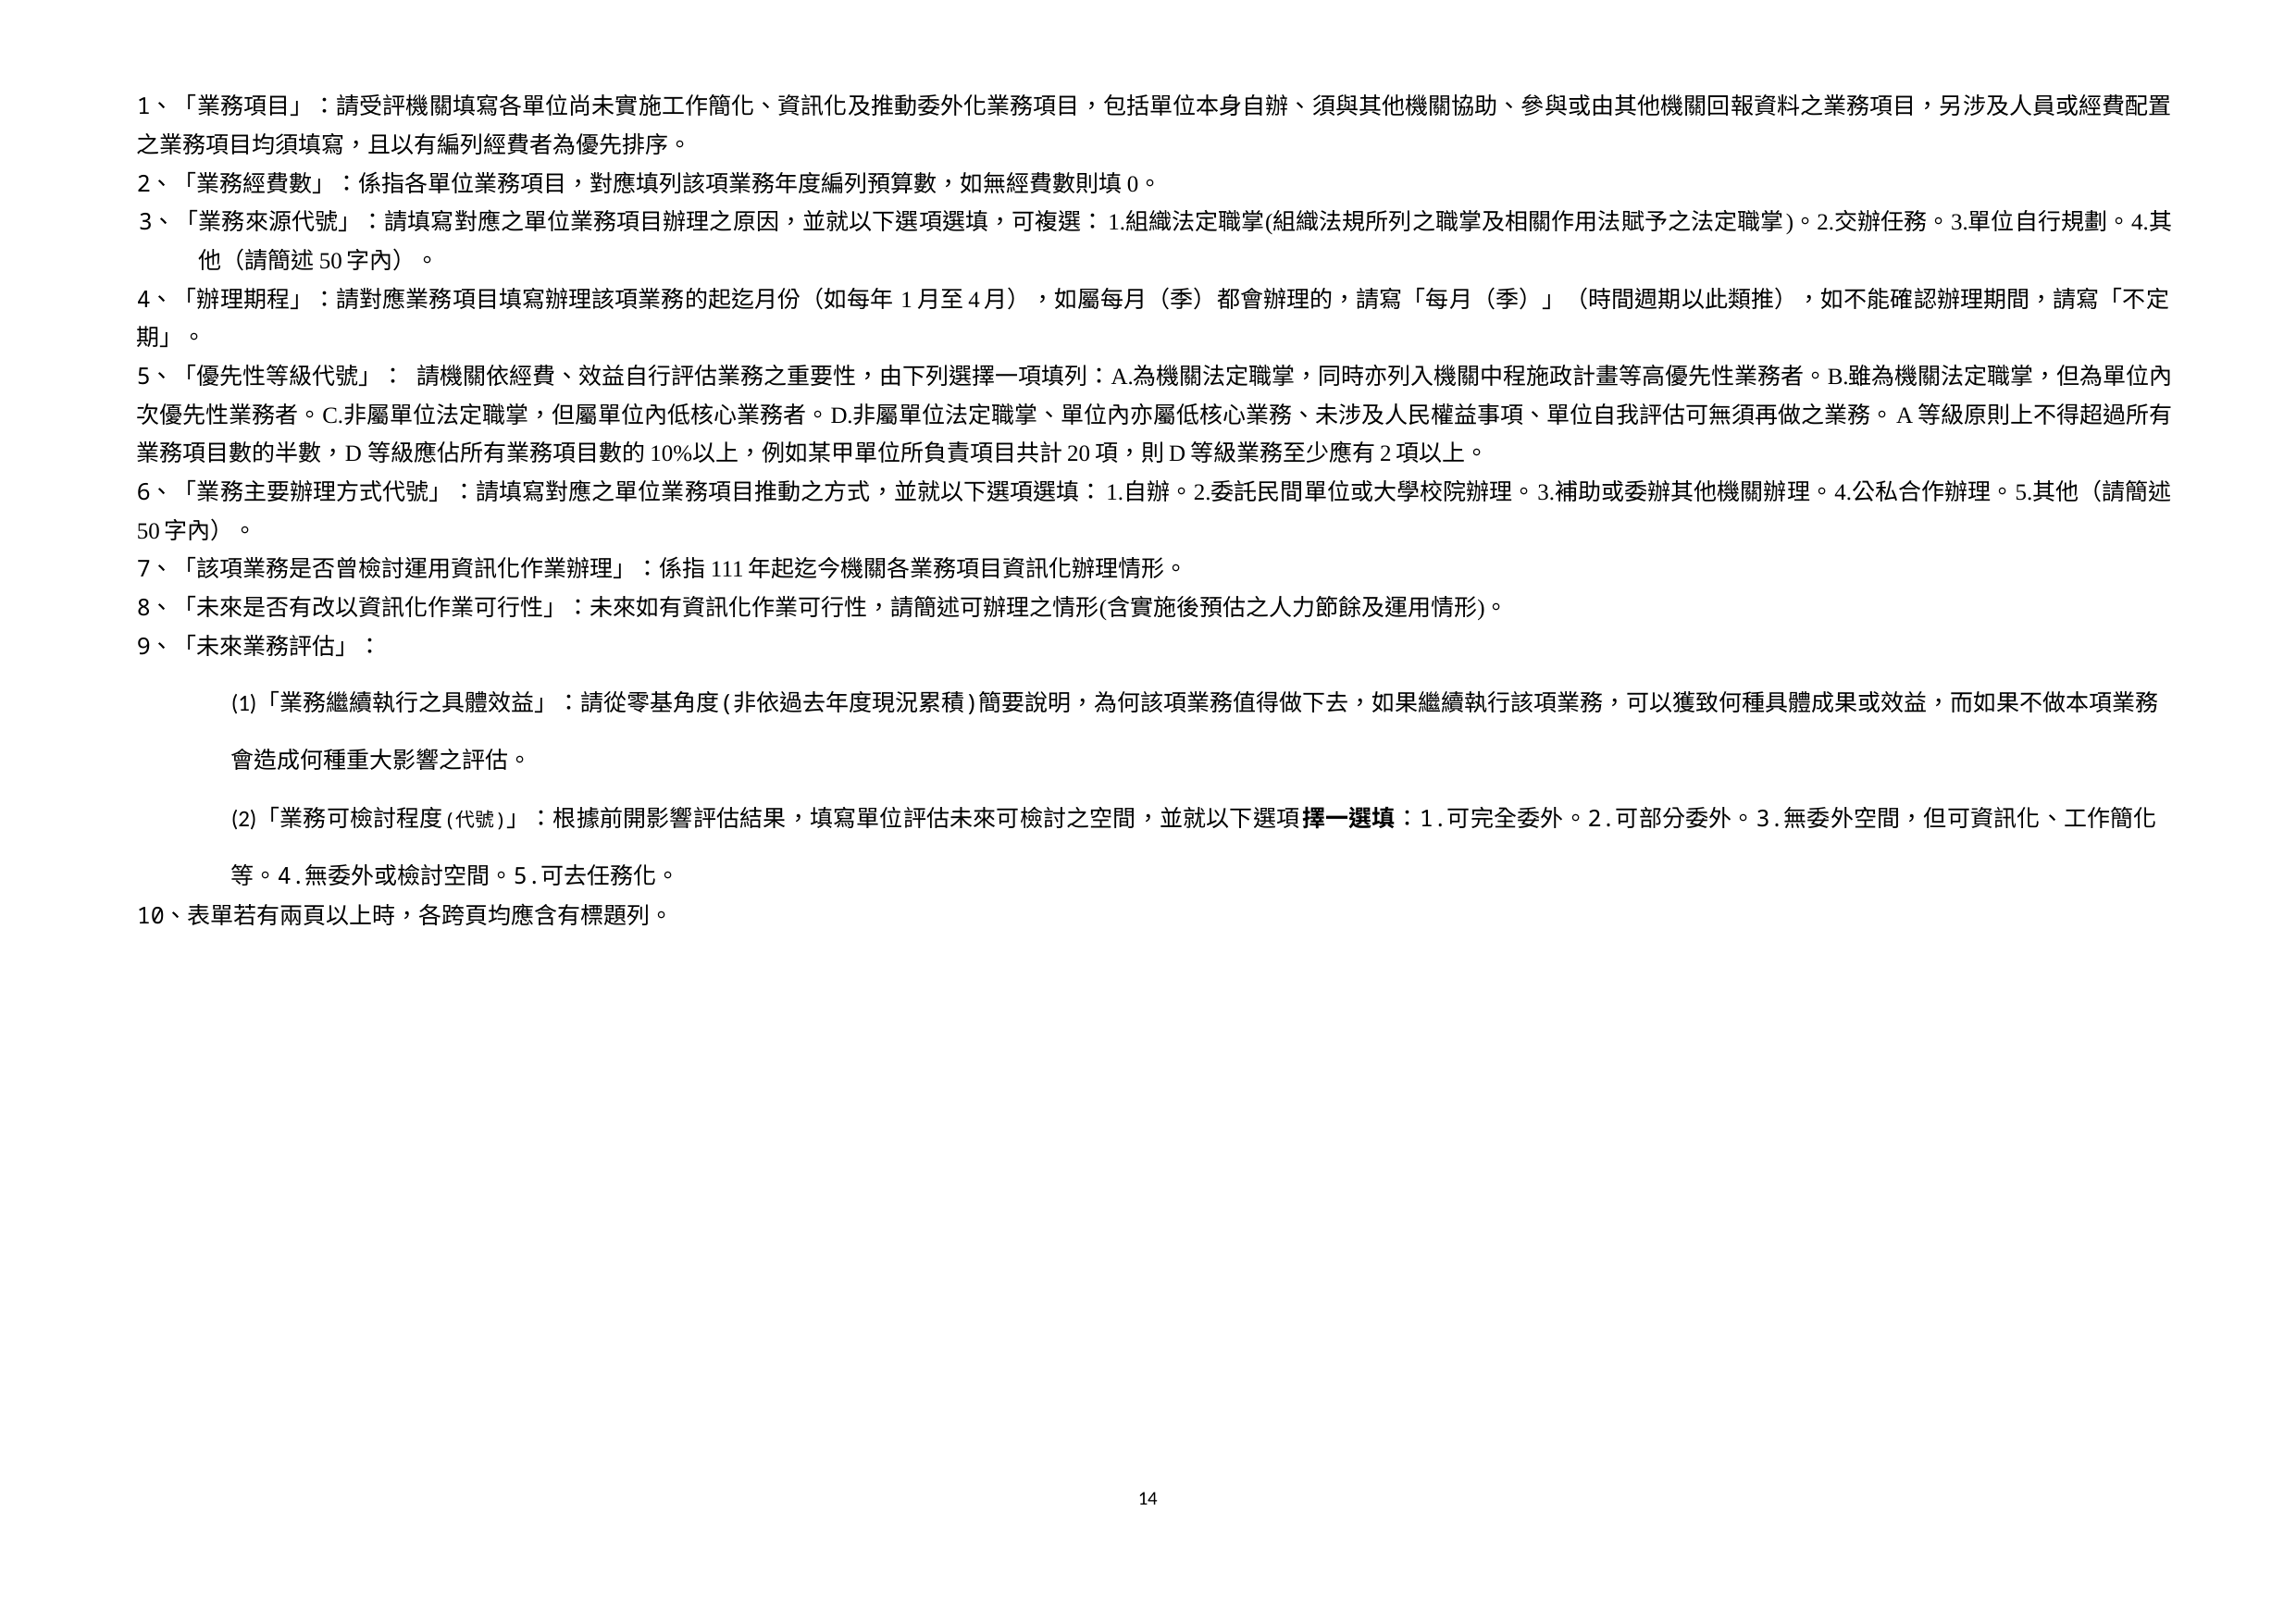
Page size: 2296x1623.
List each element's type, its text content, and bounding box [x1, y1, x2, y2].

list 表單若有兩頁以上時，各跨頁均應含有標題列。 [137, 894, 2173, 932]
list 「業務可檢討程度(代號)」：根據前開影響評估結果，填寫單位評估未來可檢討之空間，並就以下選項擇一選填：1.可完全委外。2.可部分委外。3.無委外空間，但可資訊化、工作簡化等。4.無委外或檢討空間。5.可去任務化。 [230, 778, 2159, 894]
list 「業務繼續執行之具體效益」：請從零基角度(非依過去年度現況累積)簡要說明，為何該項業務值得做下去，如果繼續執行該項業務，可以獲致何種具體成果或效益，而如果不做本項業務會造成何種重大影響之評估。 [230, 663, 2159, 778]
list 「該項業務是否曾檢討運用資訊化作業辦理」：係指111年起迄今機關各業務項目資訊化辦理情形。 [137, 547, 2173, 585]
list 「業務項目」：請受評機關填寫各單位尚未實施工作簡化、資訊化及推動委外化業務項目，包括單位本身自辦、須與其他機關協助、參與或由其他機關回報資料之業務項目，另涉及人員或經費配置之業務項目均須填寫，且以有編列經費者為優先排序。 [137, 84, 2173, 161]
list 「優先性等級代號」： 請機關依經費、效益自行評估業務之重要性，由下列選擇一項填列：A.為機關法定職掌，同時亦列入機關中程施政計畫等高優先性業務者。B.雖為機關法定職掌，但為單位內次優先性業務者。C.非屬單位法定職掌，但屬單位內低核心業務者。D.非屬單位法定職掌、單位內亦屬低核心業務、未涉及人民權益事項、單位自我評估可無須再做之業務。A 等級原則上不得超過所有業務項目數的半數，D 等級應佔所有業務項目數的10%以上，例如某甲單位所負責項目共計20項，則D等級業務至少應有2項以上。 [137, 353, 2173, 469]
list 「辦理期程」：請對應業務項目填寫辦理該項業務的起迄月份（如每年1月至4月），如屬每月（季）都會辦理的，請寫「每月（季）」（時間週期以此類推），如不能確認辦理期間，請寫「不定期」。 [137, 277, 2173, 353]
list 「未來業務評估」： [137, 624, 2173, 663]
list 「業務來源代號」：請填寫對應之單位業務項目辦理之原因，並就以下選項選填，可複選：1.組織法定職掌(組織法規所列之職掌及相關作用法賦予之法定職掌)。2.交辦任務。3.單位自行規劃。4.其他（請簡述50字內）。 [138, 200, 2173, 277]
list 「業務經費數」：係指各單位業務項目，對應填列該項業務年度編列預算數，如無經費數則填0。 [137, 161, 2173, 200]
list 「未來是否有改以資訊化作業可行性」：未來如有資訊化作業可行性，請簡述可辦理之情形(含實施後預估之人力節餘及運用情形)。 [137, 585, 2173, 624]
list 「業務主要辦理方式代號」：請填寫對應之單位業務項目推動之方式，並就以下選項選填：1.自辦。2.委託民間單位或大學校院辦理。3.補助或委辦其他機關辦理。4.公私合作辦理。5.其他（請簡述50字內）。 [137, 469, 2173, 547]
